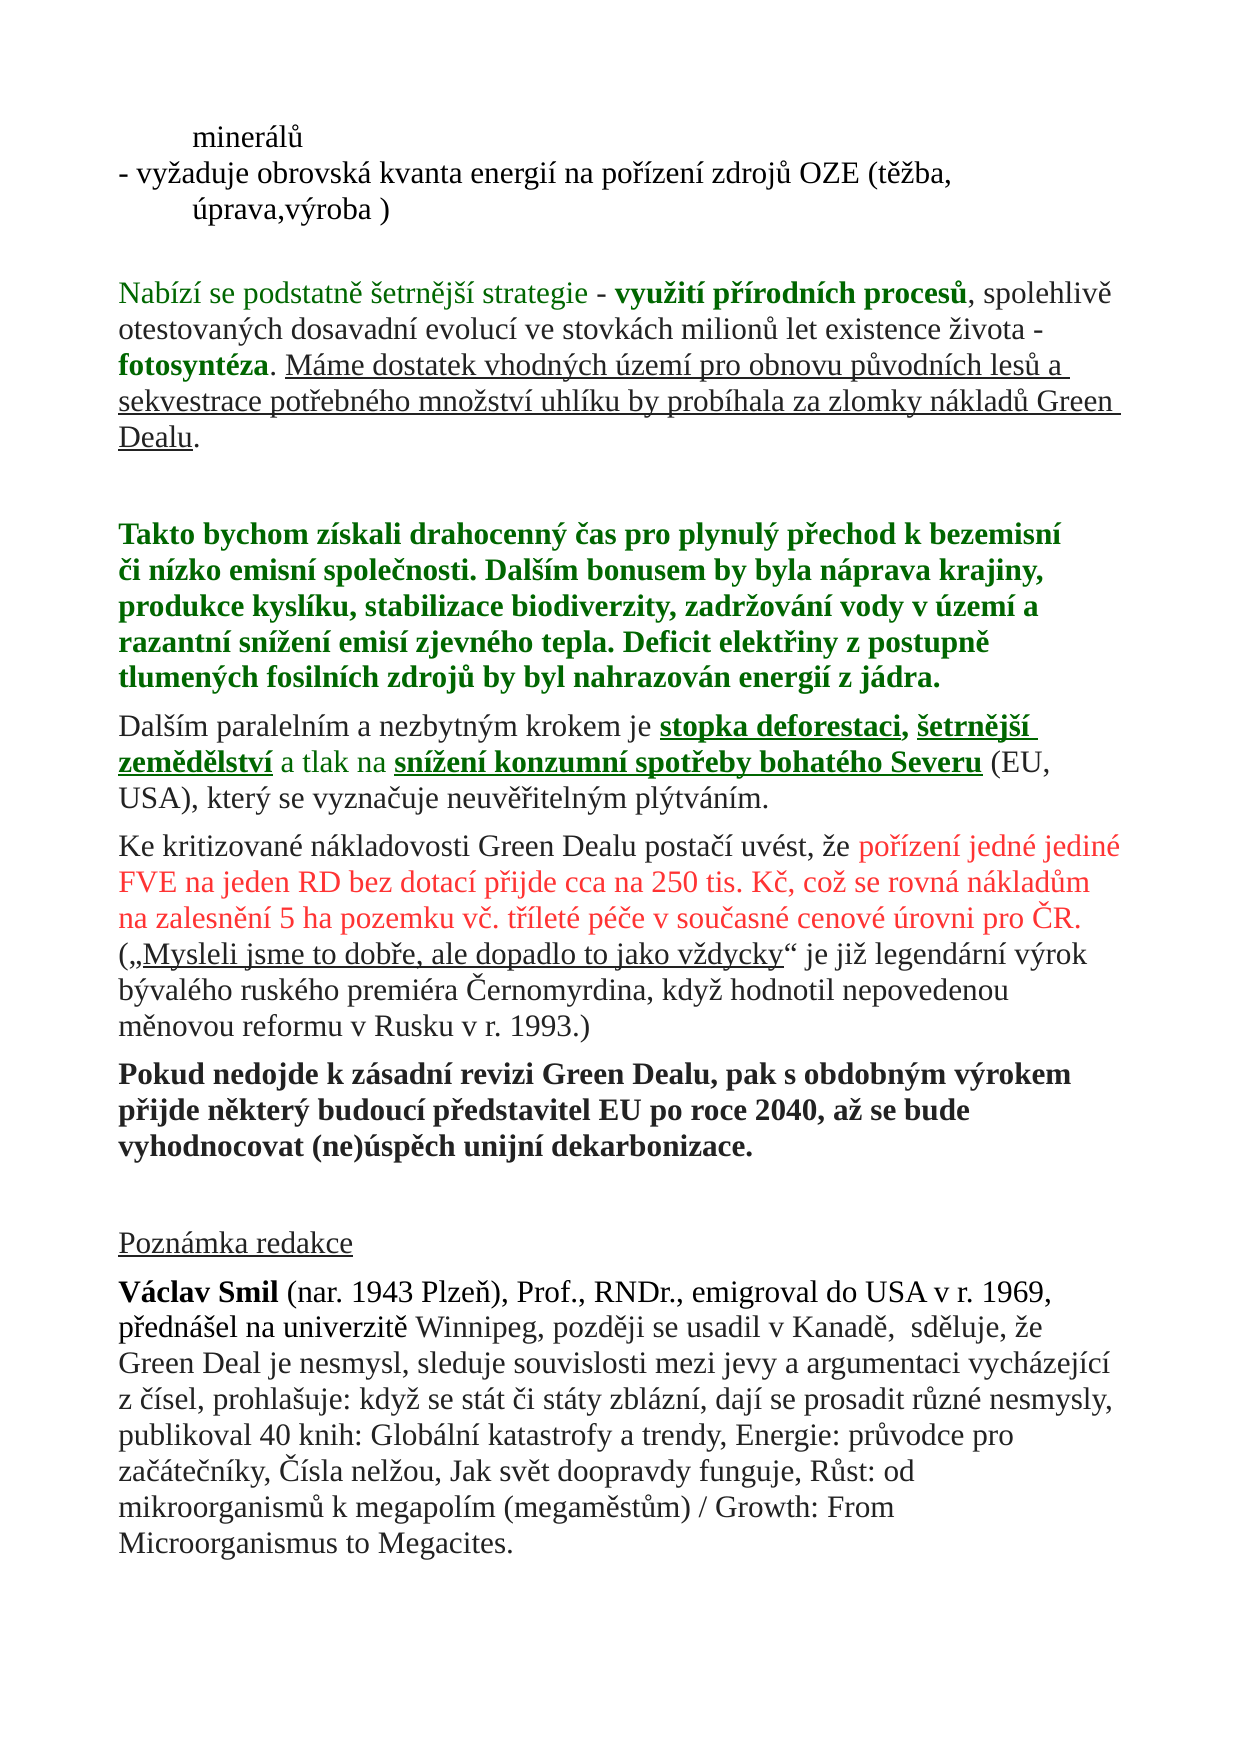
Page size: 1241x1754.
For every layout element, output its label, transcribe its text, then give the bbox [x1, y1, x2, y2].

text Poznámka redakce [118, 1224, 1122, 1260]
text Pokud nedojde k zásadní revizi Green Dealu, pak s obdobným výrokem přijde některý budoucí představitel EU po roce 2040, až se bude vyhodnocovat (ne)úspěch unijní dekarbonizace. [118, 1056, 1122, 1163]
text Václav Smil (nar. 1943 Plzeň), Prof., RNDr., emigroval do USA v r. 1969, přednášel na univerzitě Winnipeg, později se usadil v Kanadě, sděluje, že Green Deal je nesmysl, sleduje souvislosti mezi jevy a argumentaci vycházející z čísel, prohlašuje: když se stát či státy zblázní, dají se prosadit různé nesmysly, publikoval 40 knih: Globální katastrofy a trendy, Energie: průvodce pro začátečníky, Čísla nelžou, Jak svět doopravdy funguje, Růst: od mikroorganismů k megapolím (megaměstům) / Growth: From Microorganismus to Megacites. [118, 1273, 1122, 1560]
text minerálů [118, 118, 1122, 154]
text Takto bychom získali drahocenný čas pro plynulý přechod k bezemisní či nízko emisní společnosti. Dalším bonusem by byla náprava krajiny, produkce kyslíku, stabilizace biodiverzity, zadržování vody v území a razantní snížení emisí zjevného tepla. Deficit elektřiny z postupně tlumených fosilních zdrojů by byl nahrazován energií z jádra. [118, 515, 1122, 695]
text - vyžaduje obrovská kvanta energií na pořízení zdrojů OZE (těžba, úprava,výroba ) [118, 154, 1122, 226]
text Ke kritizované nákladovosti Green Dealu postačí uvést, že pořízení jedné jediné FVE na jeden RD bez dotací přijde cca na 250 tis. Kč, což se rovná nákladům na zalesnění 5 ha pozemku vč. tříleté péče v současné cenové úrovni pro ČR. („Mysleli jsme to dobře, ale dopadlo to jako vždycky“ je již legendární výrok bývalého ruského premiéra Černomyrdina, když hodnotil nepovedenou měnovou reformu v Rusku v r. 1993.) [118, 827, 1122, 1043]
text Nabízí se podstatně šetrnější strategie - využití přírodních procesů, spolehlivě otestovaných dosavadní evolucí ve stovkách milionů let existence života - fotosyntéza. Máme dostatek vhodných území pro obnovu původních lesů a sekvestrace potřebného množství uhlíku by probíhala za zlomky nákladů Green Dealu. [118, 274, 1122, 454]
text Dalším paralelním a nezbytným krokem je stopka deforestaci, šetrnější zemědělství a tlak na snížení konzumní spotřeby bohatého Severu (EU, USA), který se vyznačuje neuvěřitelným plýtváním. [118, 707, 1122, 815]
